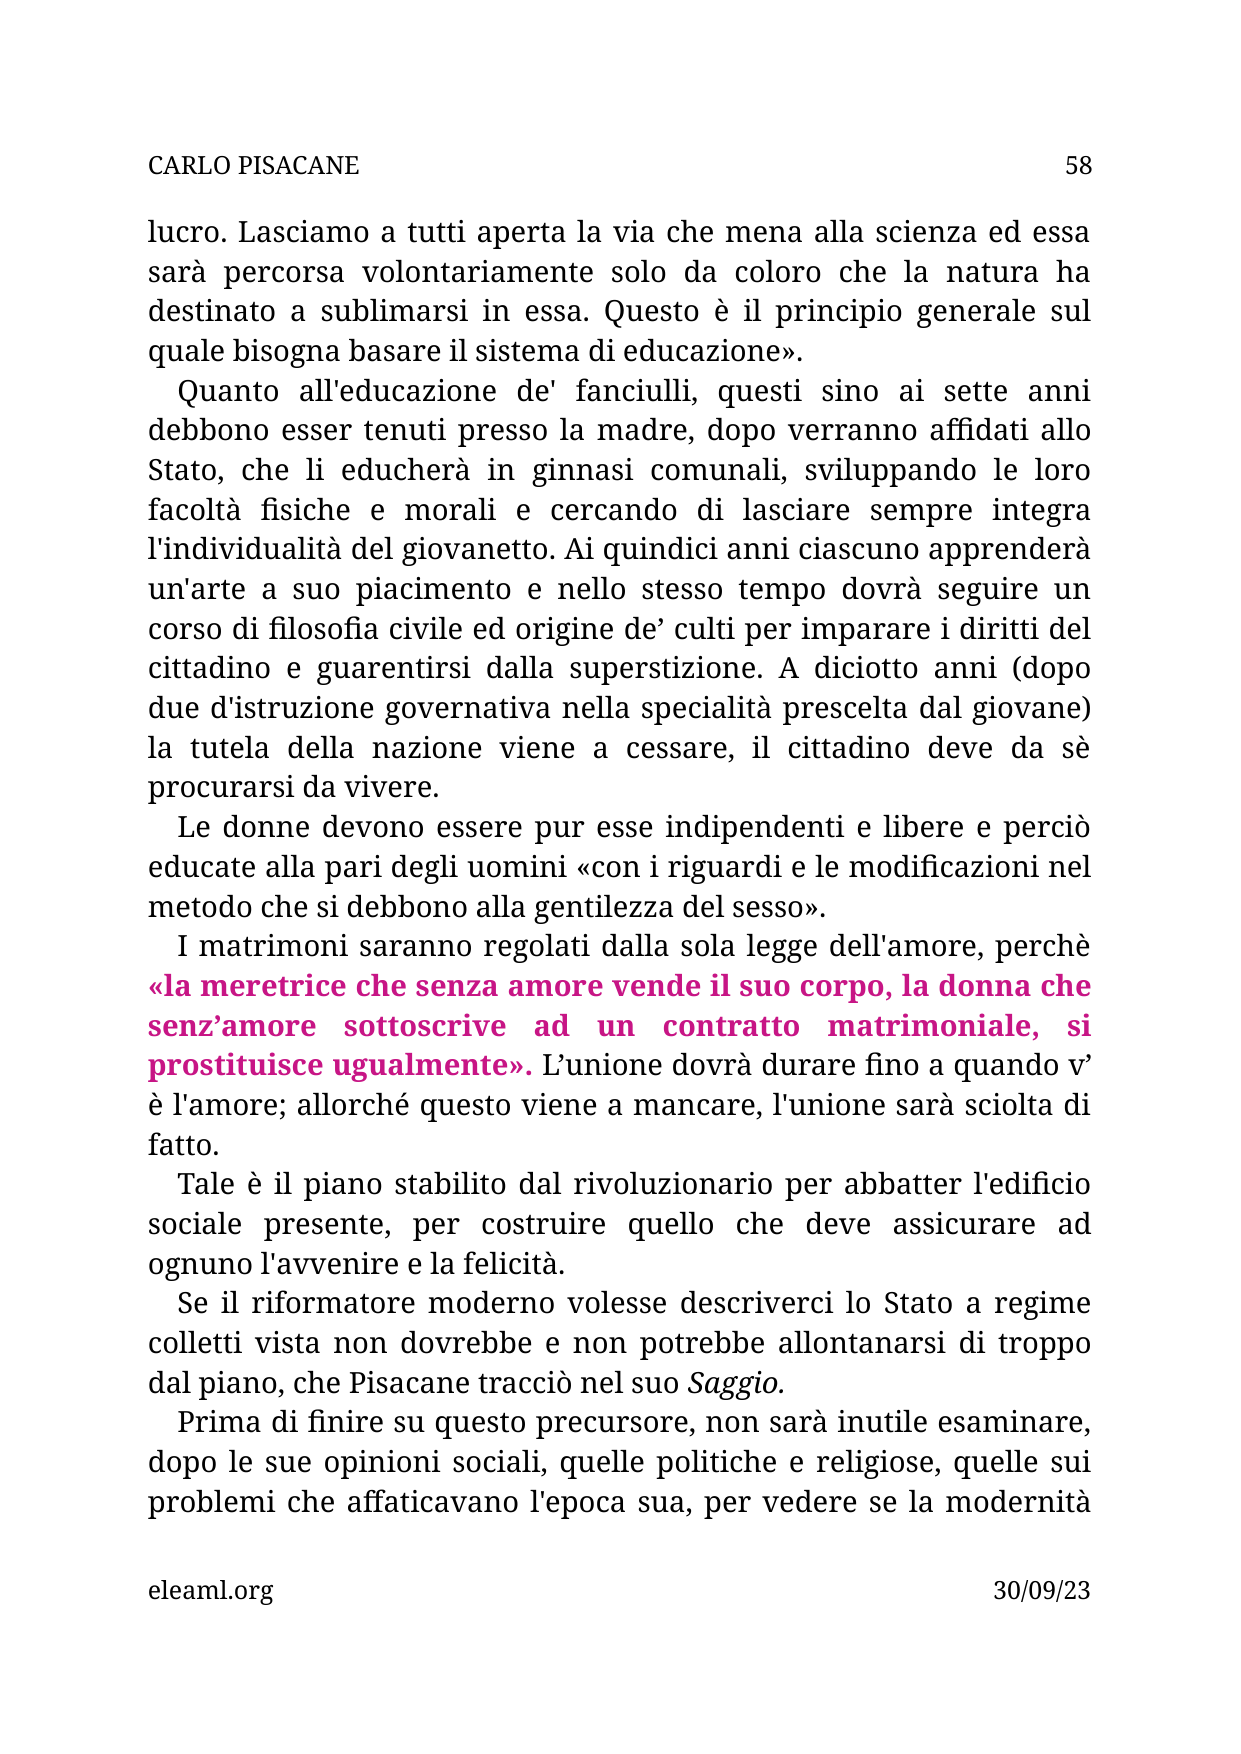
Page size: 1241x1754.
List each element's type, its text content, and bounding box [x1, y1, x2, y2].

text Tale è il piano stabilito dal rivoluzionario per abbatter l'edificio sociale presente, per costruire quello che deve assicurare ad ognuno l'avvenire e la felicità. [148, 1164, 1093, 1283]
text I matrimoni saranno regolati dalla sola legge dell'amore, perchè «la meretrice che senza amore vende il suo corpo, la donna che senz’amore sottoscrive ad un contratto matrimoniale, si prostituisce ugualmente». L’unione dovrà durare fino a quando v’ è l'amore; allorché questo viene a mancare, l'unione sarà sciolta di fatto. [148, 926, 1093, 1164]
text lucro. Lasciamo a tutti aperta la via che mena alla scienza ed essa sarà percorsa volontariamente solo da coloro che la natura ha destinato a sublimarsi in essa. Questo è il principio generale sul quale bisogna basare il sistema di educazione». [148, 211, 1093, 370]
text Le donne devono essere pur esse indipendenti e libere e perciò educate alla pari degli uomini «con i riguardi e le modificazioni nel metodo che si debbono alla gentilezza del sesso». [148, 806, 1093, 926]
text Se il riformatore moderno volesse descriverci lo Stato a regime colletti vista non dovrebbe e non potrebbe allontanarsi di troppo dal piano, che Pisacane tracciò nel suo Saggio. [148, 1283, 1093, 1402]
text Quanto all'educazione de' fanciulli, questi sino ai sette anni debbono esser tenuti presso la madre, dopo verranno affidati allo Stato, che li educherà in ginnasi comunali, sviluppando le loro facoltà fisiche e morali e cercando di lasciare sempre integra l'individualità del giovanetto. Ai quindici anni ciascuno apprenderà un'arte a suo piacimento e nello stesso tempo dovrà seguire un corso di filosofia civile ed origine de’ culti per imparare i diritti del cittadino e guarentirsi dalla superstizione. A diciotto anni (dopo due d'istruzione governativa nella specialità prescelta dal giovane) la tutela della nazione viene a cessare, il cittadino deve da sè procurarsi da vivere. [148, 370, 1093, 806]
text Prima di finire su questo precursore, non sarà inutile esaminare, dopo le sue opinioni sociali, quelle politiche e religiose, quelle sui problemi che affaticavano l'epoca sua, per vedere se la modernità [148, 1402, 1093, 1521]
